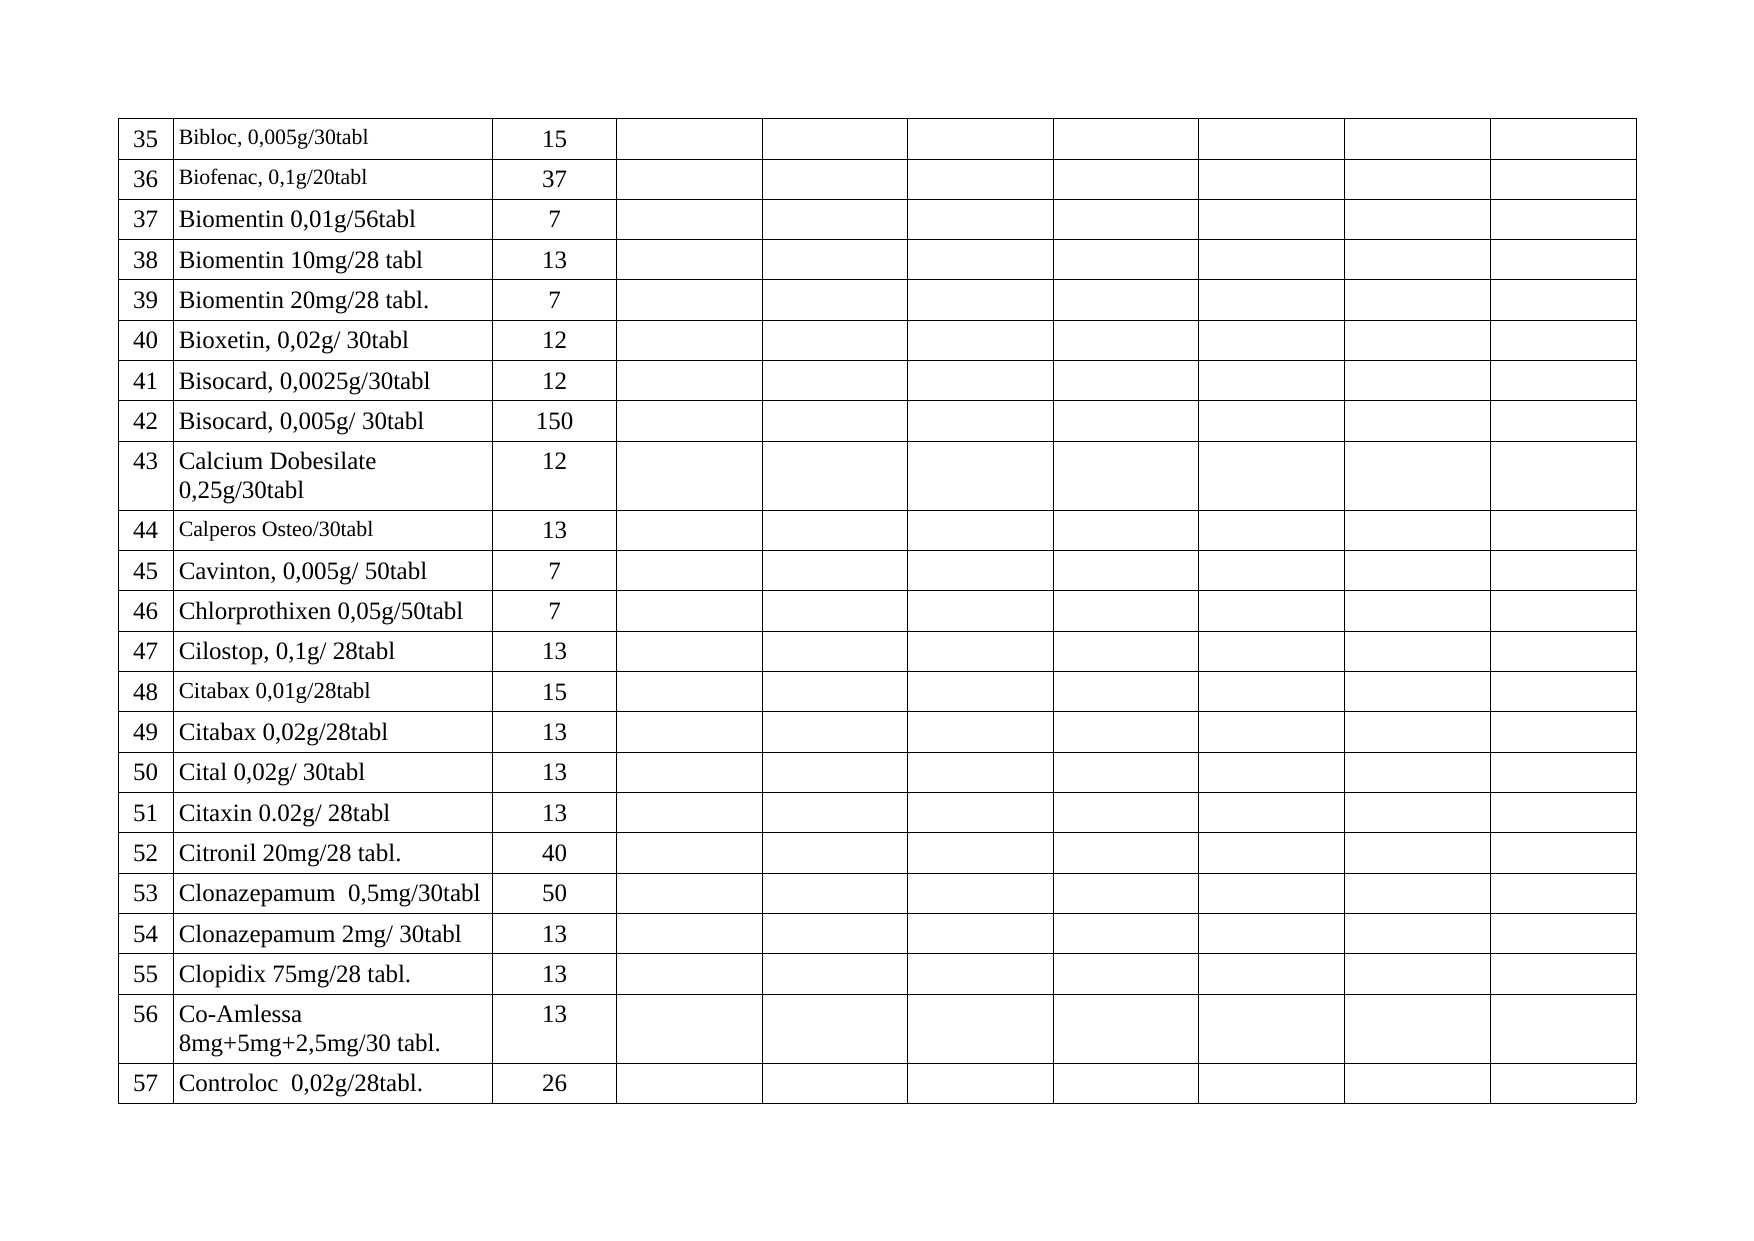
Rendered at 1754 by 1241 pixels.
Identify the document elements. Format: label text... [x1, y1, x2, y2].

table_cell [1491, 672, 1636, 711]
table_cell 15 [493, 672, 616, 711]
table_cell 13 [493, 511, 616, 550]
table_cell [1491, 753, 1636, 792]
table_cell [763, 119, 907, 158]
table_cell [1491, 954, 1636, 993]
table_cell [1199, 240, 1344, 279]
table_cell [1054, 442, 1198, 510]
table_cell [908, 914, 1053, 953]
table_cell [1345, 753, 1490, 792]
table_cell [1199, 361, 1344, 400]
table_cell [1491, 160, 1636, 199]
table_cell [1345, 119, 1490, 158]
table_cell [1199, 914, 1344, 953]
table_cell [763, 160, 907, 199]
table_cell Citabax 0,01g/28tabl [174, 672, 492, 711]
table_cell [617, 401, 762, 441]
table_cell Bioxetin, 0,02g/ 30tabl [174, 321, 492, 360]
table_cell [763, 200, 907, 239]
table_cell [763, 874, 907, 913]
table_cell [908, 511, 1053, 550]
table_cell [763, 442, 907, 510]
table_cell [1345, 672, 1490, 711]
table_cell [908, 793, 1053, 832]
table_cell [1345, 361, 1490, 400]
table_cell [1491, 874, 1636, 913]
table_cell [908, 833, 1053, 872]
table_cell [763, 914, 907, 953]
table_cell [1199, 200, 1344, 239]
table_cell [1345, 632, 1490, 671]
table_cell 48 [119, 672, 173, 711]
table_cell [1054, 551, 1198, 590]
table_cell [1491, 361, 1636, 400]
table_cell 12 [493, 361, 616, 400]
table_cell [1054, 401, 1198, 441]
table_cell [1054, 954, 1198, 993]
table_cell 51 [119, 793, 173, 832]
table_cell 37 [493, 160, 616, 199]
table_cell 45 [119, 551, 173, 590]
table_cell Citabax 0,02g/28tabl [174, 712, 492, 752]
table_cell [763, 954, 907, 993]
table_cell Biofenac, 0,1g/20tabl [174, 160, 492, 199]
table_cell Biomentin 20mg/28 tabl. [174, 280, 492, 320]
table_cell [908, 361, 1053, 400]
table_cell [1491, 321, 1636, 360]
table_cell 13 [493, 632, 616, 671]
table_cell Biomentin 10mg/28 tabl [174, 240, 492, 279]
table_cell [1199, 442, 1344, 510]
table_cell [1199, 753, 1344, 792]
table_cell [1345, 280, 1490, 320]
table_cell [1491, 511, 1636, 550]
table_cell [1199, 119, 1344, 158]
table_cell 13 [493, 914, 616, 953]
table_cell Clopidix 75mg/28 tabl. [174, 954, 492, 993]
table_cell [763, 833, 907, 872]
table_cell [1199, 280, 1344, 320]
table_cell [1491, 712, 1636, 752]
table_cell [1054, 753, 1198, 792]
table_cell [1491, 442, 1636, 510]
table_cell [763, 1064, 907, 1103]
table_cell 39 [119, 280, 173, 320]
table_cell 44 [119, 511, 173, 550]
table_cell [908, 1064, 1053, 1103]
table_cell Biomentin 0,01g/56tabl [174, 200, 492, 239]
table_cell [1345, 833, 1490, 872]
table_cell [908, 753, 1053, 792]
table_cell 15 [493, 119, 616, 158]
table_cell [1345, 914, 1490, 953]
table_cell 42 [119, 401, 173, 441]
table_cell 56 [119, 995, 173, 1062]
table_cell [1199, 160, 1344, 199]
table_cell [763, 551, 907, 590]
table_cell [617, 914, 762, 953]
table_cell [617, 240, 762, 279]
table_cell [1199, 591, 1344, 631]
table_cell [763, 672, 907, 711]
table_cell [763, 793, 907, 832]
table_cell 50 [493, 874, 616, 913]
table_cell [1491, 119, 1636, 158]
table_cell [1345, 442, 1490, 510]
table_cell [1345, 995, 1490, 1062]
table_cell [1199, 632, 1344, 671]
table_cell [908, 119, 1053, 158]
table_cell [1345, 1064, 1490, 1103]
table_cell [1491, 793, 1636, 832]
table_cell Bibloc, 0,005g/30tabl [174, 119, 492, 158]
table_cell [1054, 200, 1198, 239]
table_cell 13 [493, 753, 616, 792]
table_cell 13 [493, 995, 616, 1062]
table_cell [1345, 712, 1490, 752]
table_cell 54 [119, 914, 173, 953]
table_cell [1054, 591, 1198, 631]
table_cell Citronil 20mg/28 tabl. [174, 833, 492, 872]
table_cell [1199, 874, 1344, 913]
table_cell [908, 240, 1053, 279]
table_cell [617, 442, 762, 510]
table_cell 13 [493, 240, 616, 279]
table_cell 49 [119, 712, 173, 752]
table_cell [617, 551, 762, 590]
table_cell [1054, 793, 1198, 832]
table_cell Cavinton, 0,005g/ 50tabl [174, 551, 492, 590]
table_cell 55 [119, 954, 173, 993]
table_cell [1345, 240, 1490, 279]
table_cell [908, 401, 1053, 441]
table_cell Co-Amlessa 8mg+5mg+2,5mg/30 tabl. [174, 995, 492, 1062]
table_cell [1054, 833, 1198, 872]
table_cell 41 [119, 361, 173, 400]
table_cell [1345, 874, 1490, 913]
table_cell [617, 160, 762, 199]
table_cell [1491, 401, 1636, 441]
table_cell [1491, 833, 1636, 872]
table_cell [617, 591, 762, 631]
table_cell [1054, 511, 1198, 550]
table_cell [1054, 632, 1198, 671]
table_cell 36 [119, 160, 173, 199]
table_cell [1491, 280, 1636, 320]
table_cell [908, 442, 1053, 510]
table_cell [763, 632, 907, 671]
table_cell 43 [119, 442, 173, 510]
table_cell [617, 874, 762, 913]
table_cell [1199, 672, 1344, 711]
table_cell 7 [493, 200, 616, 239]
table_cell [908, 954, 1053, 993]
table_cell [908, 591, 1053, 631]
table_cell [1054, 321, 1198, 360]
table_cell [1491, 914, 1636, 953]
table_cell [1054, 995, 1198, 1062]
table_cell [1491, 200, 1636, 239]
table_cell [1491, 1064, 1636, 1103]
table_cell [1199, 401, 1344, 441]
table_cell 38 [119, 240, 173, 279]
table_cell [617, 119, 762, 158]
table_cell [1199, 1064, 1344, 1103]
table_cell [1054, 240, 1198, 279]
table_cell [908, 200, 1053, 239]
table_cell 40 [119, 321, 173, 360]
table_cell [617, 712, 762, 752]
table_cell [908, 672, 1053, 711]
table_cell [763, 511, 907, 550]
table_cell 12 [493, 321, 616, 360]
table_cell [1054, 160, 1198, 199]
table_cell [1345, 200, 1490, 239]
table_cell [1345, 551, 1490, 590]
table_cell [908, 280, 1053, 320]
table_cell 7 [493, 591, 616, 631]
table_cell [1199, 954, 1344, 993]
table_cell [617, 672, 762, 711]
table_cell Clonazepamum 2mg/ 30tabl [174, 914, 492, 953]
table_cell [1199, 551, 1344, 590]
table_cell Chlorprothixen 0,05g/50tabl [174, 591, 492, 631]
table_cell [763, 995, 907, 1062]
table_cell [1345, 793, 1490, 832]
table_cell [617, 954, 762, 993]
table_cell [617, 833, 762, 872]
table_cell [1199, 833, 1344, 872]
table_cell 150 [493, 401, 616, 441]
table_cell [1345, 321, 1490, 360]
table_cell Cilostop, 0,1g/ 28tabl [174, 632, 492, 671]
table_cell [1491, 995, 1636, 1062]
table_cell [763, 591, 907, 631]
table_cell 35 [119, 119, 173, 158]
table_cell [908, 712, 1053, 752]
table_cell [1199, 321, 1344, 360]
table_cell 46 [119, 591, 173, 631]
table_cell 40 [493, 833, 616, 872]
table_cell [1491, 632, 1636, 671]
table_cell [763, 240, 907, 279]
table_cell 52 [119, 833, 173, 872]
table_cell 13 [493, 793, 616, 832]
table_cell Bisocard, 0,0025g/30tabl [174, 361, 492, 400]
table_cell [617, 1064, 762, 1103]
table_cell 12 [493, 442, 616, 510]
table_cell Calcium Dobesilate 0,25g/30tabl [174, 442, 492, 510]
table_cell Controloc 0,02g/28tabl. [174, 1064, 492, 1103]
table_cell Citaxin 0.02g/ 28tabl [174, 793, 492, 832]
table_cell [908, 874, 1053, 913]
table_cell [1491, 551, 1636, 590]
table_cell [763, 712, 907, 752]
table_cell [1054, 1064, 1198, 1103]
table_cell [908, 632, 1053, 671]
table_cell 26 [493, 1064, 616, 1103]
table_cell [617, 995, 762, 1062]
table_cell Cital 0,02g/ 30tabl [174, 753, 492, 792]
table_cell 50 [119, 753, 173, 792]
table_cell [1054, 672, 1198, 711]
table_cell [617, 511, 762, 550]
table_cell [1199, 511, 1344, 550]
table_cell [1054, 874, 1198, 913]
table_cell [763, 361, 907, 400]
table_cell Bisocard, 0,005g/ 30tabl [174, 401, 492, 441]
table_cell [1345, 160, 1490, 199]
table_cell [617, 361, 762, 400]
table_cell [1345, 511, 1490, 550]
table_cell [1199, 793, 1344, 832]
table_cell [617, 632, 762, 671]
table_cell [1491, 591, 1636, 631]
table_cell [763, 753, 907, 792]
table_cell [617, 280, 762, 320]
table_cell 7 [493, 280, 616, 320]
table_cell [617, 753, 762, 792]
table_cell 53 [119, 874, 173, 913]
table_cell 37 [119, 200, 173, 239]
table_cell [1054, 712, 1198, 752]
table_cell [617, 321, 762, 360]
table_cell 13 [493, 954, 616, 993]
table_cell [1054, 361, 1198, 400]
table_cell [1199, 995, 1344, 1062]
table_cell [908, 551, 1053, 590]
table_cell 7 [493, 551, 616, 590]
table_cell [1345, 591, 1490, 631]
table_cell [1199, 712, 1344, 752]
table_cell [763, 401, 907, 441]
table_cell [763, 321, 907, 360]
table_cell [1345, 401, 1490, 441]
table_cell [617, 793, 762, 832]
table_cell Clonazepamum 0,5mg/30tabl [174, 874, 492, 913]
table_cell [1054, 914, 1198, 953]
table_cell Calperos Osteo/30tabl [174, 511, 492, 550]
table_cell [908, 995, 1053, 1062]
table_cell [1345, 954, 1490, 993]
table_cell [908, 321, 1053, 360]
table_cell 57 [119, 1064, 173, 1103]
table_cell [1054, 280, 1198, 320]
table_cell [617, 200, 762, 239]
table_cell 47 [119, 632, 173, 671]
table_cell [908, 160, 1053, 199]
table_cell [763, 280, 907, 320]
table_cell [1491, 240, 1636, 279]
table_cell [1054, 119, 1198, 158]
table_cell 13 [493, 712, 616, 752]
